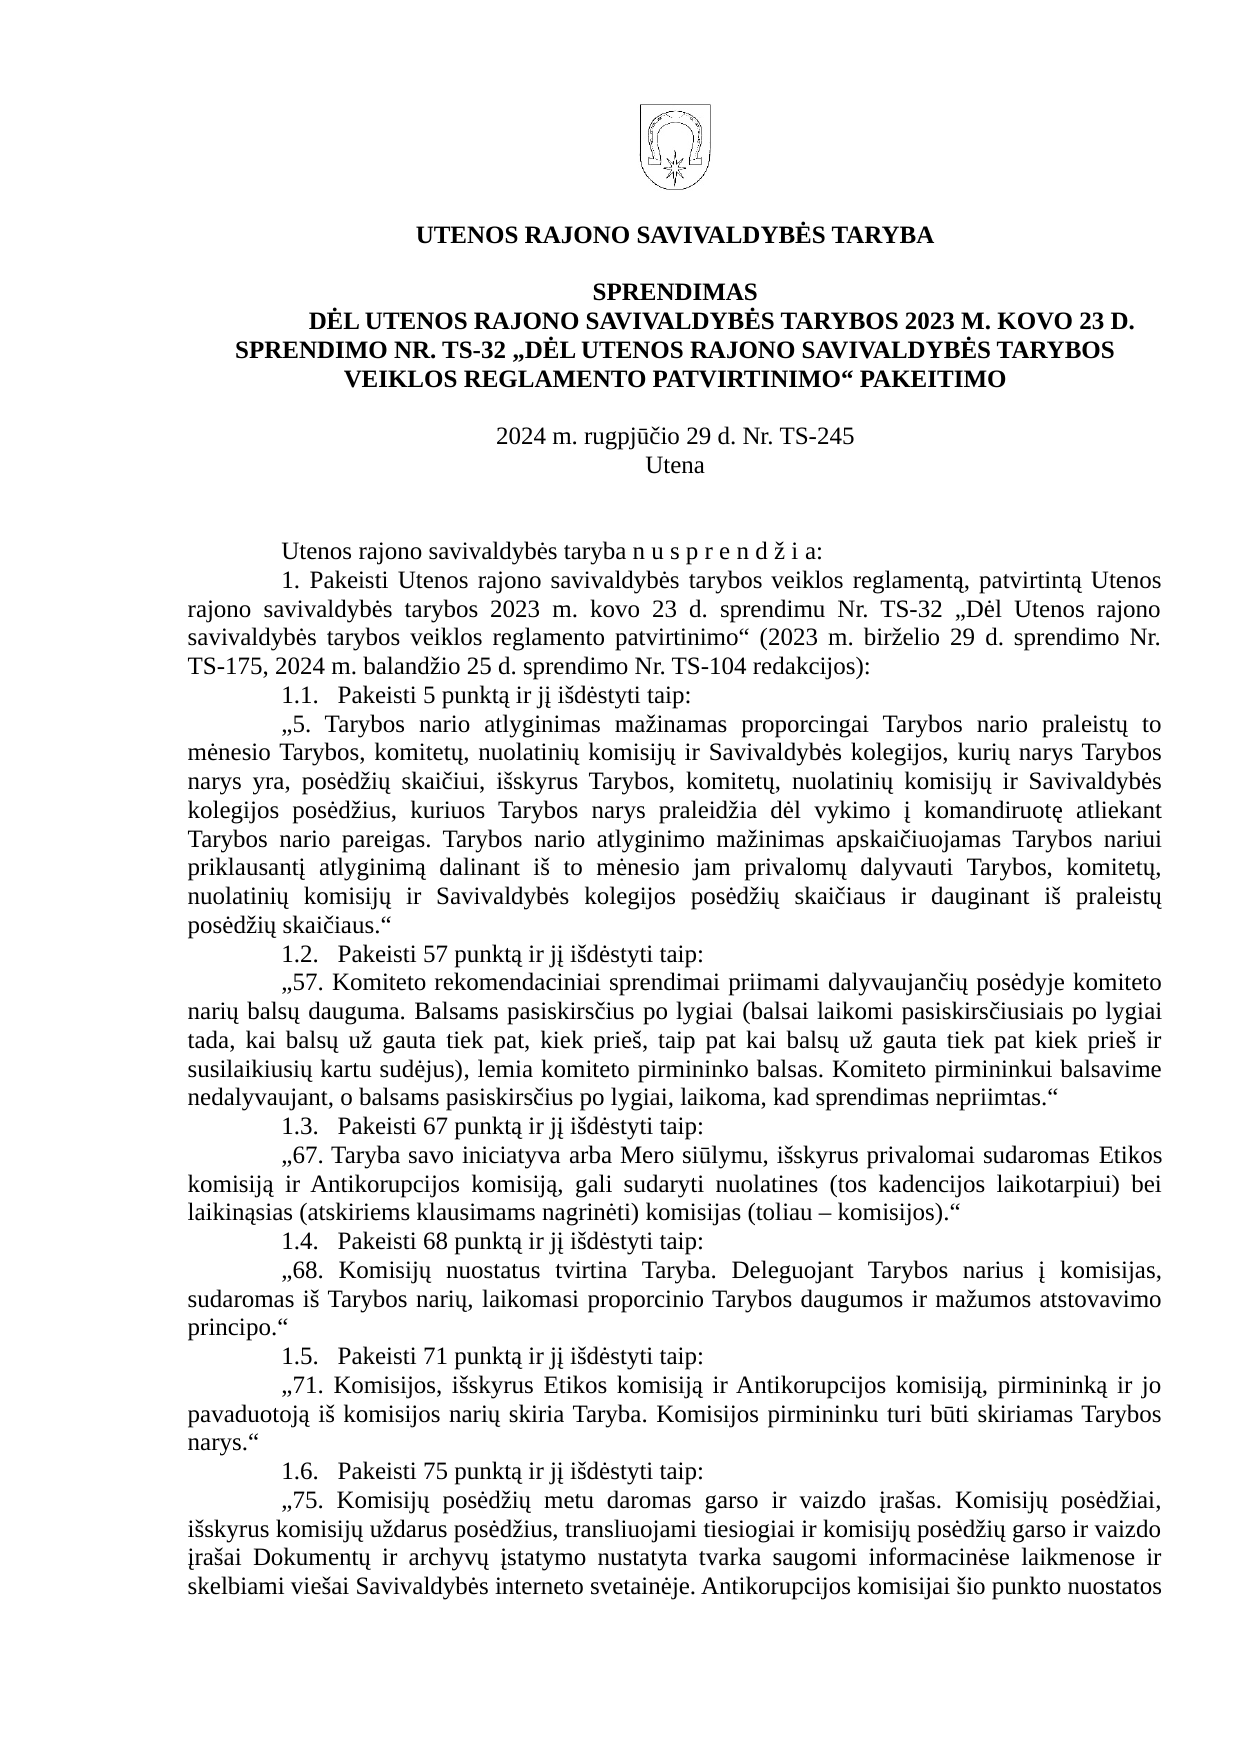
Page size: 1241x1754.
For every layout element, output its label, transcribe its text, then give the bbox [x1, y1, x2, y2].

text „57. Komiteto rekomendaciniai sprendimai priimami dalyvaujančių posėdyje komiteto narių balsų dauguma. Balsams pasiskirsčius po lygiai (balsai laikomi pasiskirsčiusiais po lygiai tada, kai balsų už gauta tiek pat, kiek prieš, taip pat kai balsų už gauta tiek pat kiek prieš ir susilaikiusių kartu sudėjus), lemia komiteto pirmininko balsas. Komiteto pirmininkui balsavime nedalyvaujant, o balsams pasiskirsčius po lygiai, laikoma, kad sprendimas nepriimtas.“ [187, 967, 1162, 1111]
text 1. Pakeisti Utenos rajono savivaldybės tarybos veiklos reglamentą, patvirtintą Utenos rajono savivaldybės tarybos 2023 m. kovo 23 d. sprendimu Nr. TS-32 „Dėl Utenos rajono savivaldybės tarybos veiklos reglamento patvirtinimo“ (2023 m. birželio 29 d. sprendimo Nr. TS-175, 2024 m. balandžio 25 d. sprendimo Nr. TS-104 redakcijos): [187, 565, 1162, 680]
text „71. Komisijos, išskyrus Etikos komisiją ir Antikorupcijos komisiją, pirmininką ir jo pavaduotoją iš komisijos narių skiria Taryba. Komisijos pirmininku turi būti skiriamas Tarybos narys.“ [187, 1370, 1162, 1456]
text SPRENDIMAS [187, 277, 1162, 306]
text „5. Tarybos nario atlyginimas mažinamas proporcingai Tarybos nario praleistų to mėnesio Tarybos, komitetų, nuolatinių komisijų ir Savivaldybės kolegijos, kurių narys Tarybos narys yra, posėdžių skaičiui, išskyrus Tarybos, komitetų, nuolatinių komisijų ir Savivaldybės kolegijos posėdžius, kuriuos Tarybos narys praleidžia dėl vykimo į komandiruotę atliekant Tarybos nario pareigas. Tarybos nario atlyginimo mažinimas apskaičiuojamas Tarybos nariui priklausantį atlyginimą dalinant iš to mėnesio jam privalomų dalyvauti Tarybos, komitetų, nuolatinių komisijų ir Savivaldybės kolegijos posėdžių skaičiaus ir dauginant iš praleistų posėdžių skaičiaus.“ [187, 709, 1162, 939]
text 1.1. Pakeisti 5 punktą ir jį išdėstyti taip: [187, 680, 1162, 709]
text 1.5. Pakeisti 71 punktą ir jį išdėstyti taip: [187, 1341, 1162, 1370]
text „75. Komisijų posėdžių metu daromas garso ir vaizdo įrašas. Komisijų posėdžiai, išskyrus komisijų uždarus posėdžius, transliuojami tiesiogiai ir komisijų posėdžių garso ir vaizdo įrašai Dokumentų ir archyvų įstatymo nustatyta tvarka saugomi informacinėse laikmenose ir skelbiami viešai Savivaldybės interneto svetainėje. Antikorupcijos komisijai šio punkto nuostatos [187, 1485, 1162, 1600]
text UTENOS RAJONO SAVIVALDYBĖS TARYBA [187, 220, 1162, 249]
text „67. Taryba savo iniciatyva arba Mero siūlymu, išskyrus privalomai sudaromas Etikos komisiją ir Antikorupcijos komisiją, gali sudaryti nuolatines (tos kadencijos laikotarpiui) bei laikinąsias (atskiriems klausimams nagrinėti) komisijas (toliau – komisijos).“ [187, 1140, 1162, 1226]
text 1.6. Pakeisti 75 punktą ir jį išdėstyti taip: [187, 1456, 1162, 1485]
text 2024 m. rugpjūčio 29 d. Nr. TS-245 [187, 421, 1162, 450]
text Utena [187, 450, 1162, 479]
text „68. Komisijų nuostatus tvirtina Taryba. Deleguojant Tarybos narius į komisijas, sudaromas iš Tarybos narių, laikomasi proporcinio Tarybos daugumos ir mažumos atstovavimo principo.“ [187, 1255, 1162, 1341]
text Utenos rajono savivaldybės taryba nusprendžia: [187, 536, 1162, 565]
text 1.4. Pakeisti 68 punktą ir jį išdėstyti taip: [187, 1226, 1162, 1255]
text 1.3. Pakeisti 67 punktą ir jį išdėstyti taip: [187, 1111, 1162, 1140]
text DĖL UTENOS RAJONO SAVIVALDYBĖS TARYBOS 2023 M. KOVO 23 D. SPRENDIMO NR. TS-32 „DĖL UTENOS RAJONO SAVIVALDYBĖS TARYBOS VEIKLOS REGLAMENTO PATVIRTINIMO“ PAKEITIMO [187, 306, 1162, 392]
text 1.2. Pakeisti 57 punktą ir jį išdėstyti taip: [187, 939, 1162, 967]
